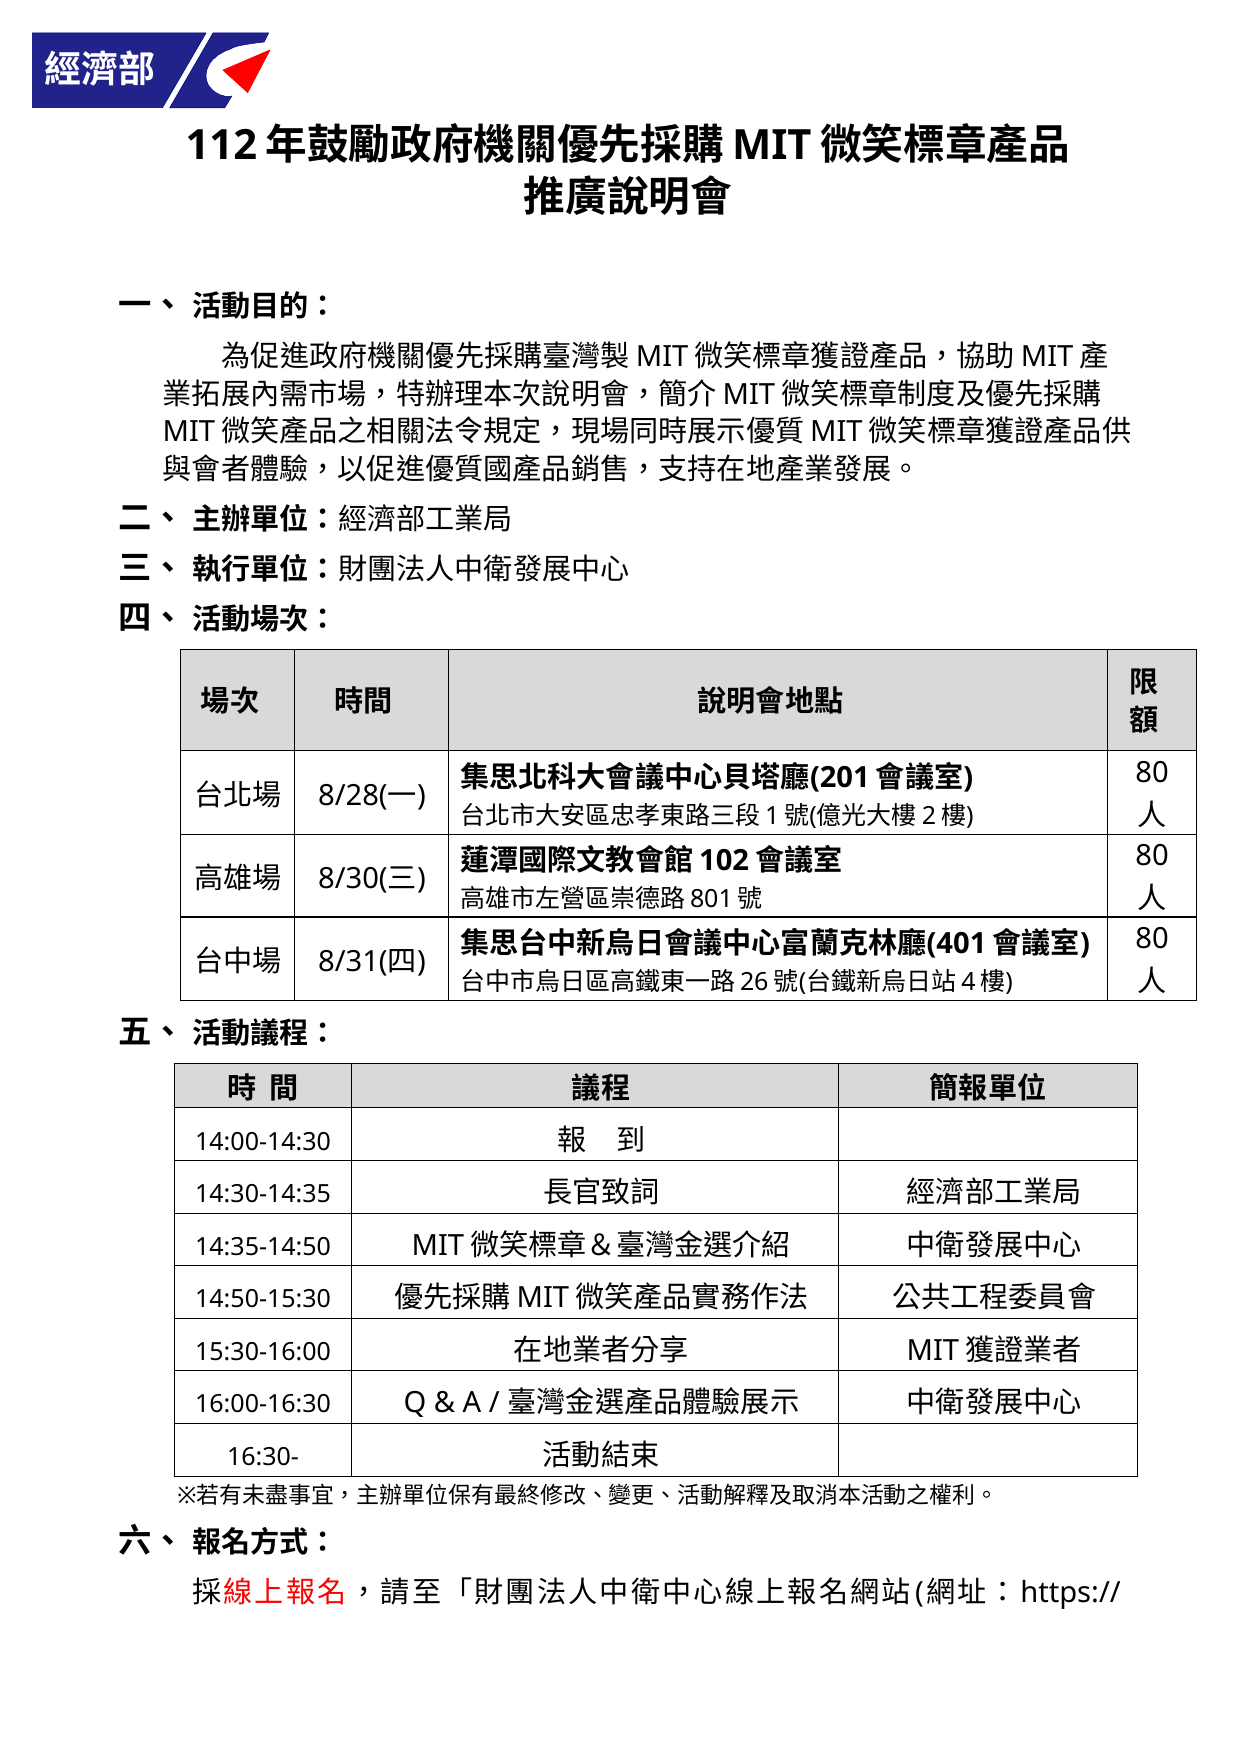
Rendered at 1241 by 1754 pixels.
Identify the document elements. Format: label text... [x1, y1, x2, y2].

table_cell 長官致詞 [352, 1161, 838, 1212]
table_cell 台中場 [181, 918, 294, 999]
table_cell [839, 1424, 1137, 1476]
table_cell 報 到 [352, 1108, 838, 1160]
text 為促進政府機關優先採購臺灣製MIT微笑標章獲證產品，協助MIT產業拓展內需市場，特辦理本次說明會，簡介MIT微笑標章制度及優先採購MIT微笑產品之相關法令規定，現場同時展示優質MIT微笑標章獲證產品供與會者體驗，以促進優質國產品銷售，支持在地產業發展。 [162, 337, 1137, 487]
table_header 簡報單位 [839, 1064, 1137, 1107]
table_cell 14:35-14:50 [175, 1214, 351, 1265]
table_cell 蓮潭國際文教會館102會議室 高雄市左營區崇德路801號 [449, 835, 1107, 916]
table_cell 80人 [1108, 918, 1196, 999]
table_cell 高雄場 [181, 835, 294, 916]
table_cell 8/31(四) [295, 918, 448, 999]
list 主辦單位：經濟部工業局 [118, 499, 1121, 537]
table_cell 80人 [1108, 751, 1196, 833]
table_cell 15:30-16:00 [175, 1319, 351, 1370]
table_cell Q & A / 臺灣金選產品體驗展示 [352, 1371, 838, 1423]
table_cell 台北場 [181, 751, 294, 833]
list 活動議程： [118, 1013, 1121, 1051]
list 報名方式： [118, 1522, 1121, 1560]
table_cell 集思台中新烏日會議中心富蘭克林廳(401會議室) 台中市烏日區高鐵東一路26號(台鐵新烏日站4樓) [449, 918, 1107, 999]
table_cell 公共工程委員會 [839, 1266, 1137, 1318]
table_cell MIT獲證業者 [839, 1319, 1137, 1370]
table_cell 活動結束 [352, 1424, 838, 1476]
table_header 場次 [181, 650, 294, 750]
table_cell 中衛發展中心 [839, 1214, 1137, 1265]
table_cell MIT微笑標章＆臺灣金選介紹 [352, 1214, 838, 1265]
table_cell 集思北科大會議中心貝塔廳(201會議室) 台北市大安區忠孝東路三段1號(億光大樓2樓) [449, 751, 1107, 833]
list 執行單位：財團法人中衛發展中心 [118, 549, 1121, 587]
table_cell 8/30(三) [295, 835, 448, 916]
table_cell 在地業者分享 [352, 1319, 838, 1370]
table_cell 14:50-15:30 [175, 1266, 351, 1318]
table_cell 經濟部工業局 [839, 1161, 1137, 1212]
table_cell 中衛發展中心 [839, 1371, 1137, 1423]
table_cell 14:30-14:35 [175, 1161, 351, 1212]
table_cell 16:30- [175, 1424, 351, 1476]
table_cell 8/28(一) [295, 751, 448, 833]
table_cell 80人 [1108, 835, 1196, 916]
text 採線上報名，請至「財團法人中衛中心線上報名網站(網址：https:// [192, 1572, 1121, 1610]
list 活動場次： [118, 599, 1121, 637]
table_header 議程 [352, 1064, 838, 1107]
table_cell 16:00-16:30 [175, 1371, 351, 1423]
text ※若有未盡事宜，主辦單位保有最終修改、變更、活動解釋及取消本活動之權利。 [177, 1477, 1137, 1510]
table_header 時 間 [175, 1064, 351, 1107]
table_cell 14:00-14:30 [175, 1108, 351, 1160]
table_header 限額 [1108, 650, 1196, 750]
text 推廣說明會 [118, 170, 1137, 222]
table_cell 優先採購MIT微笑產品實務作法 [352, 1266, 838, 1318]
text 112年鼓勵政府機關優先採購MIT微笑標章產品 [118, 118, 1137, 170]
table_cell [839, 1108, 1137, 1160]
table_header 時間 [295, 650, 448, 750]
table_header 說明會地點 [449, 650, 1107, 750]
list 活動目的： [118, 287, 1121, 324]
